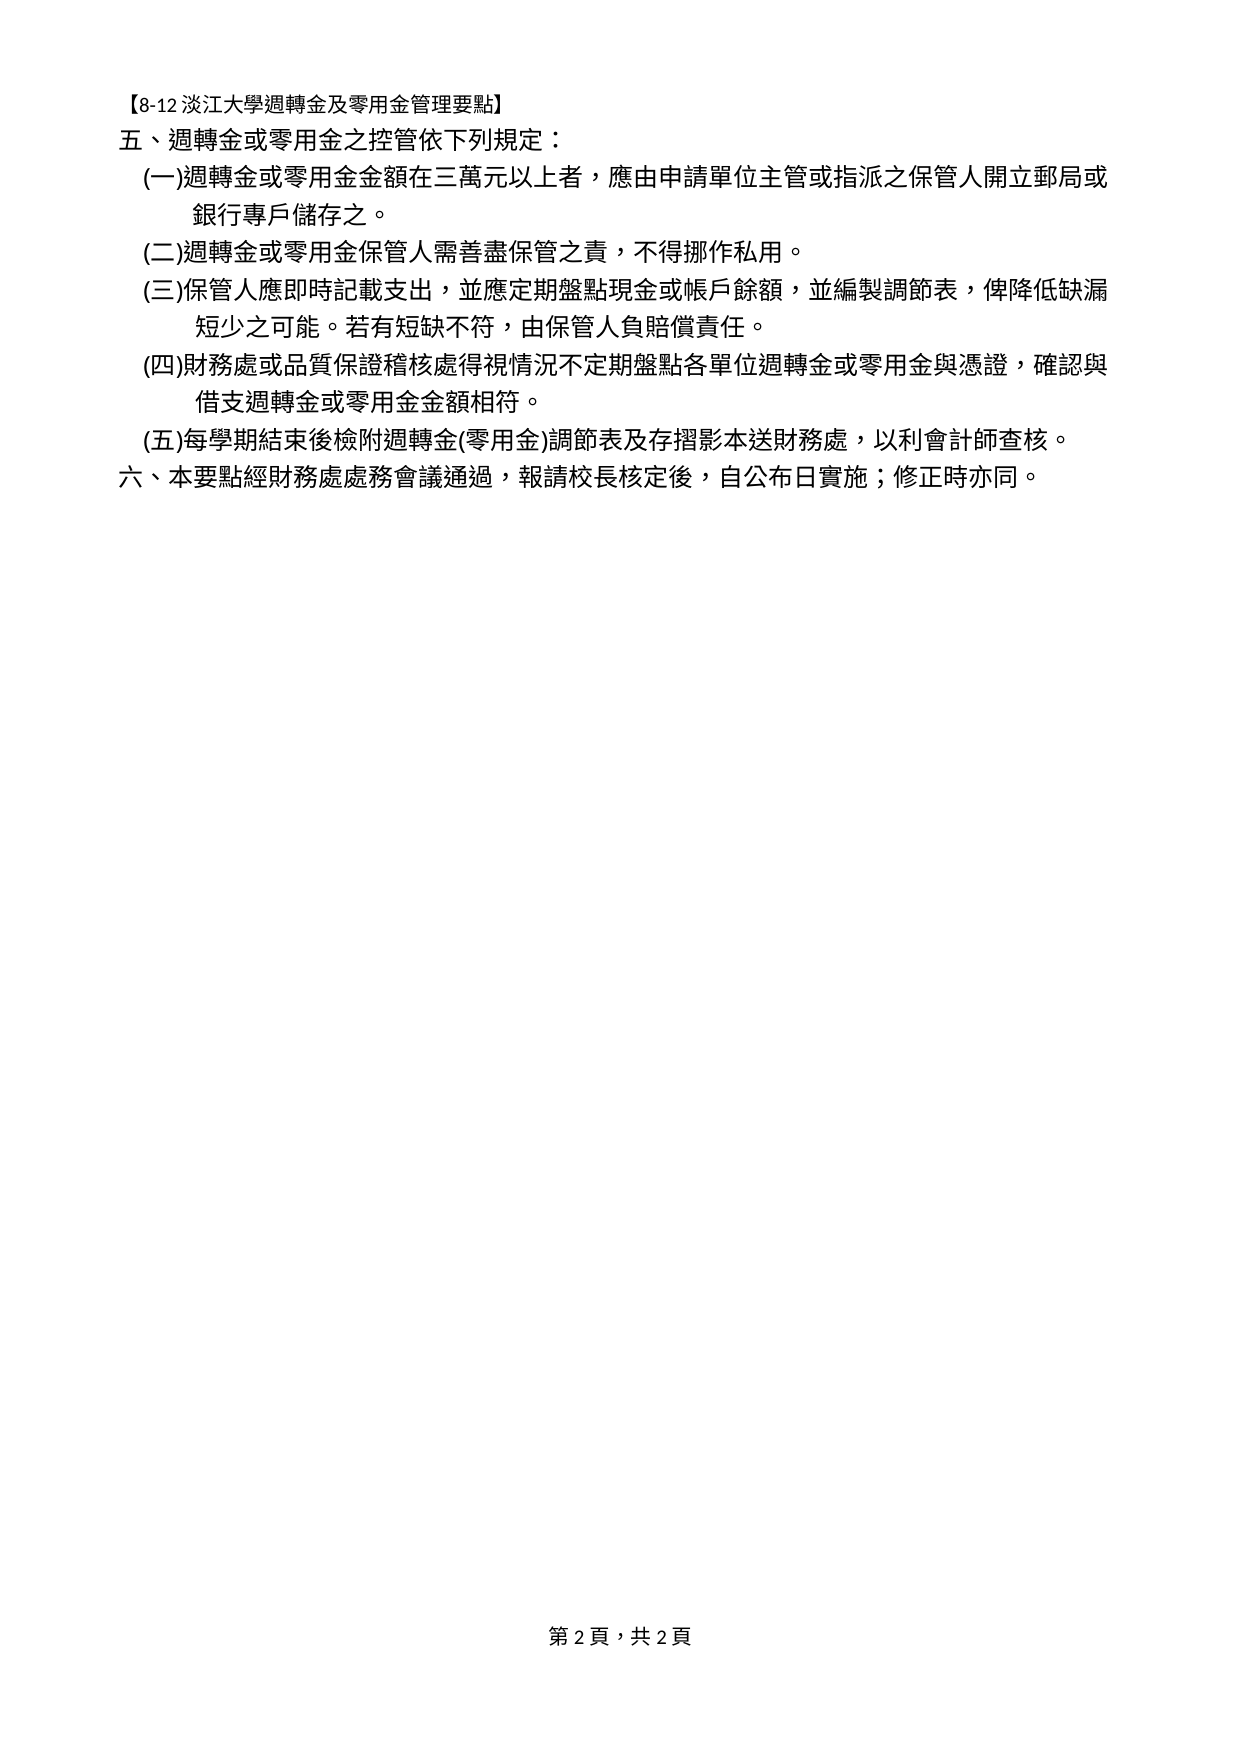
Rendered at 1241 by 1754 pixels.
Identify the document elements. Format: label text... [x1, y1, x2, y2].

text (四)財務處或品質保證稽核處得視情況不定期盤點各單位週轉金或零用金與憑證，確認與借支週轉金或零用金金額相符。 [143, 344, 1122, 419]
text (三)保管人應即時記載支出，並應定期盤點現金或帳戶餘額，並編製調節表，俾降低缺漏短少之可能。若有短缺不符，由保管人負賠償責任。 [143, 269, 1122, 344]
text 六、本要點經財務處處務會議通過，報請校長核定後，自公布日實施；修正時亦同。 [118, 457, 1122, 494]
text (二)週轉金或零用金保管人需善盡保管之責，不得挪作私用。 [143, 232, 1122, 269]
text (五)每學期結束後檢附週轉金(零用金)調節表及存摺影本送財務處，以利會計師查核。 [143, 419, 1122, 457]
text 五、週轉金或零用金之控管依下列規定： [118, 119, 1122, 157]
text (一)週轉金或零用金金額在三萬元以上者，應由申請單位主管或指派之保管人開立郵局或銀行專戶儲存之。 [143, 157, 1122, 232]
